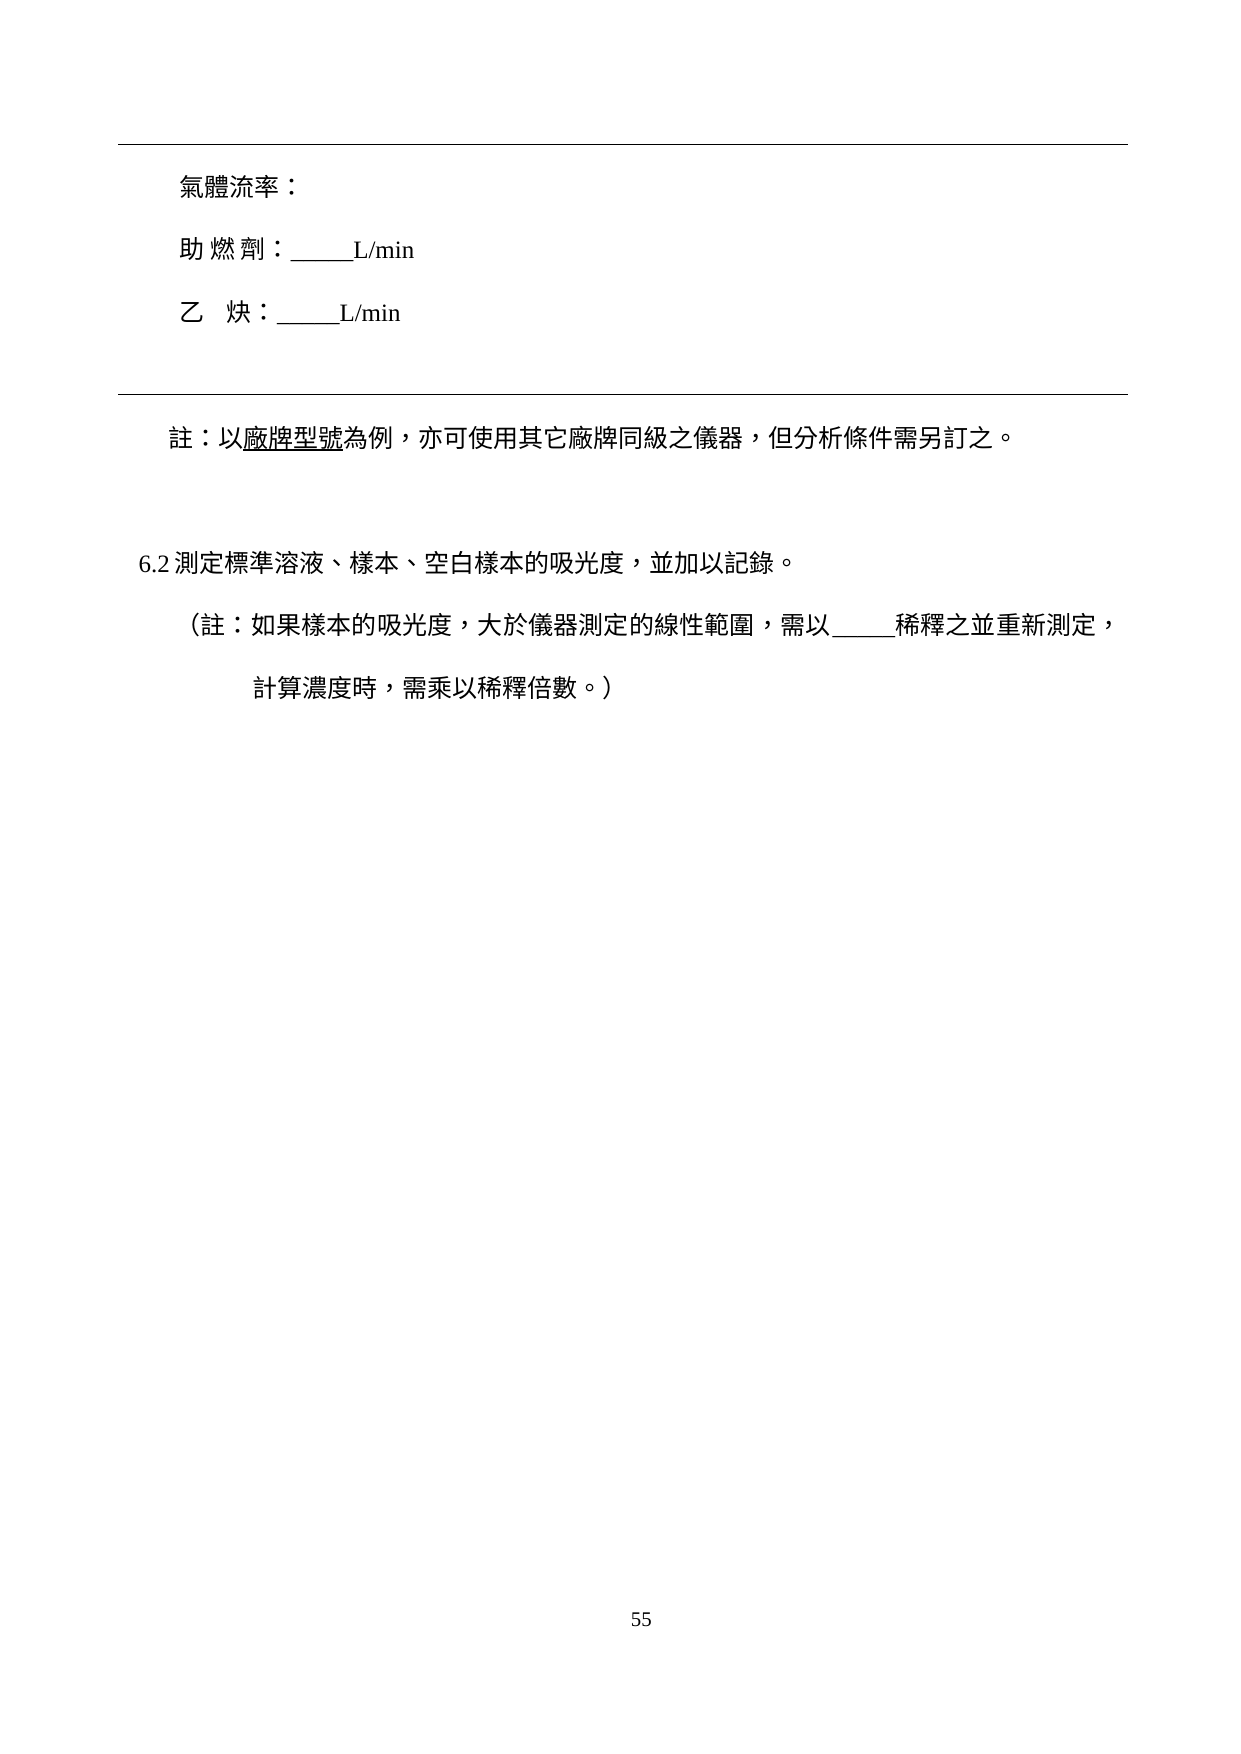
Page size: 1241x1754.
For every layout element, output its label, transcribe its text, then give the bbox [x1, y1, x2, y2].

table_cell 氣體流率： 助 燃 劑：_____L/min 乙 炔：_____L/min [118, 145, 1128, 393]
text 6.2測定標準溶液、樣本、空白樣本的吸光度，並加以記錄。 [138, 519, 1122, 582]
text （註：如果樣本的吸光度，大於儀器測定的線性範圍，需以_____稀釋之並重新測定，計算濃度時，需乘以稀釋倍數。） [175, 582, 1122, 707]
text 註：以廠牌型號為例，亦可使用其它廠牌同級之儀器，但分析條件需另訂之。 [118, 395, 1122, 457]
